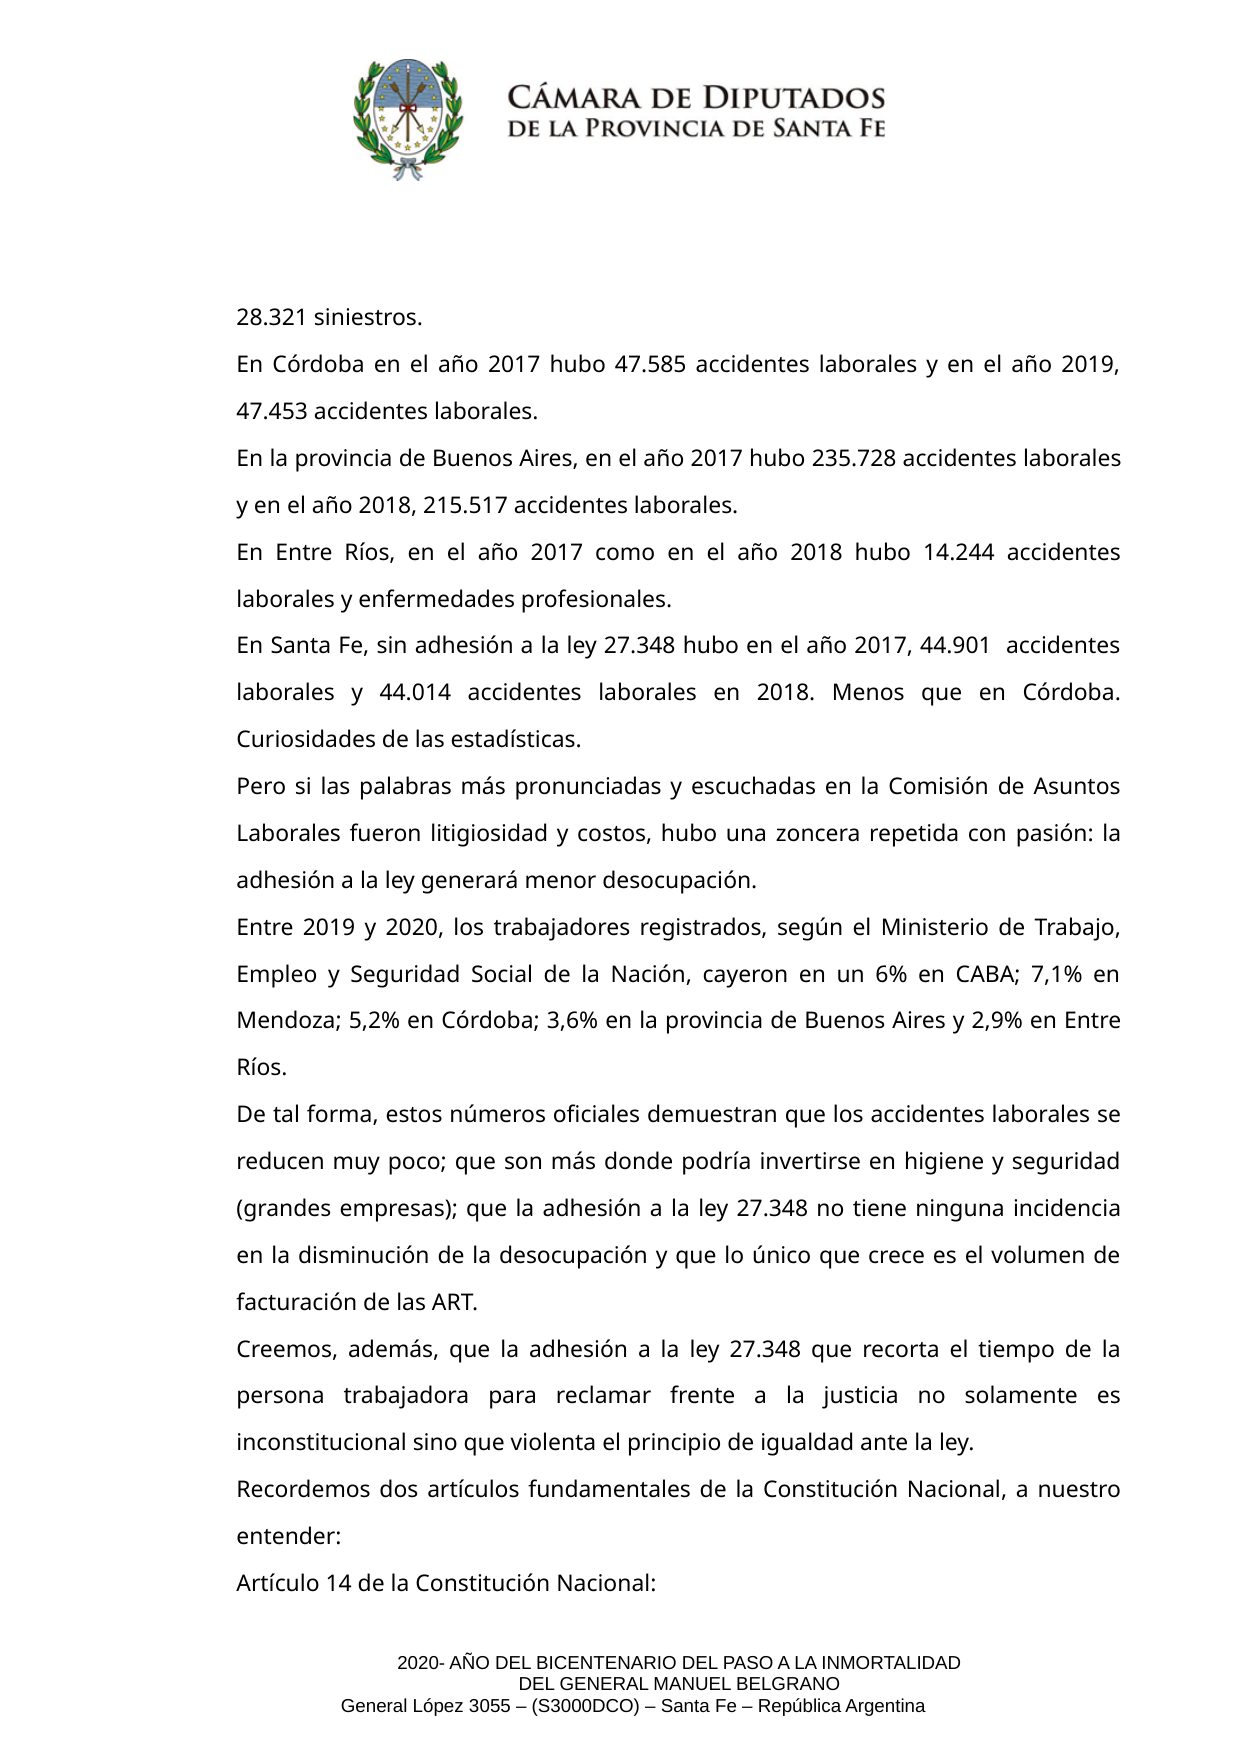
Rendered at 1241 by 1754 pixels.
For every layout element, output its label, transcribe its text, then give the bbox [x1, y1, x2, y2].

text En Córdoba en el año 2017 hubo 47.585 accidentes laborales y en el año 2019, 47.453 accidentes laborales. [236, 348, 1122, 426]
text Artículo 14 de la Constitución Nacional: [236, 1567, 1122, 1598]
text Entre 2019 y 2020, los trabajadores registrados, según el Ministerio de Trabajo, Empleo y Seguridad Social de la Nación, cayeron en un 6% en CABA; 7,1% en Mendoza; 5,2% en Córdoba; 3,6% en la provincia de Buenos Aires y 2,9% en Entre Ríos. [236, 911, 1122, 1082]
text Recordemos dos artículos fundamentales de la Constitución Nacional, a nuestro entender: [236, 1473, 1122, 1551]
text 28.321 siniestros. [236, 301, 1122, 332]
text En la provincia de Buenos Aires, en el año 2017 hubo 235.728 accidentes laborales y en el año 2018, 215.517 accidentes laborales. [236, 442, 1122, 520]
text De tal forma, estos números oficiales demuestran que los accidentes laborales se reducen muy poco; que son más donde podría invertirse en higiene y seguridad (grandes empresas); que la adhesión a la ley 27.348 no tiene ninguna incidencia en la disminución de la desocupación y que lo único que crece es el volumen de facturación de las ART. [236, 1098, 1122, 1317]
text En Entre Ríos, en el año 2017 como en el año 2018 hubo 14.244 accidentes laborales y enfermedades profesionales. [236, 536, 1122, 614]
text Creemos, además, que la adhesión a la ley 27.348 que recorta el tiempo de la persona trabajadora para reclamar frente a la justicia no solamente es inconstitucional sino que violenta el principio de igualdad ante la ley. [236, 1332, 1122, 1457]
text En Santa Fe, sin adhesión a la ley 27.348 hubo en el año 2017, 44.901 accidentes laborales y 44.014 accidentes laborales en 2018. Menos que en Córdoba. Curiosidades de las estadísticas. [236, 629, 1122, 754]
text Pero si las palabras más pronunciadas y escuchadas en la Comisión de Asuntos Laborales fueron litigiosidad y costos, hubo una zoncera repetida con pasión: la adhesión a la ley generará menor desocupación. [236, 770, 1122, 895]
